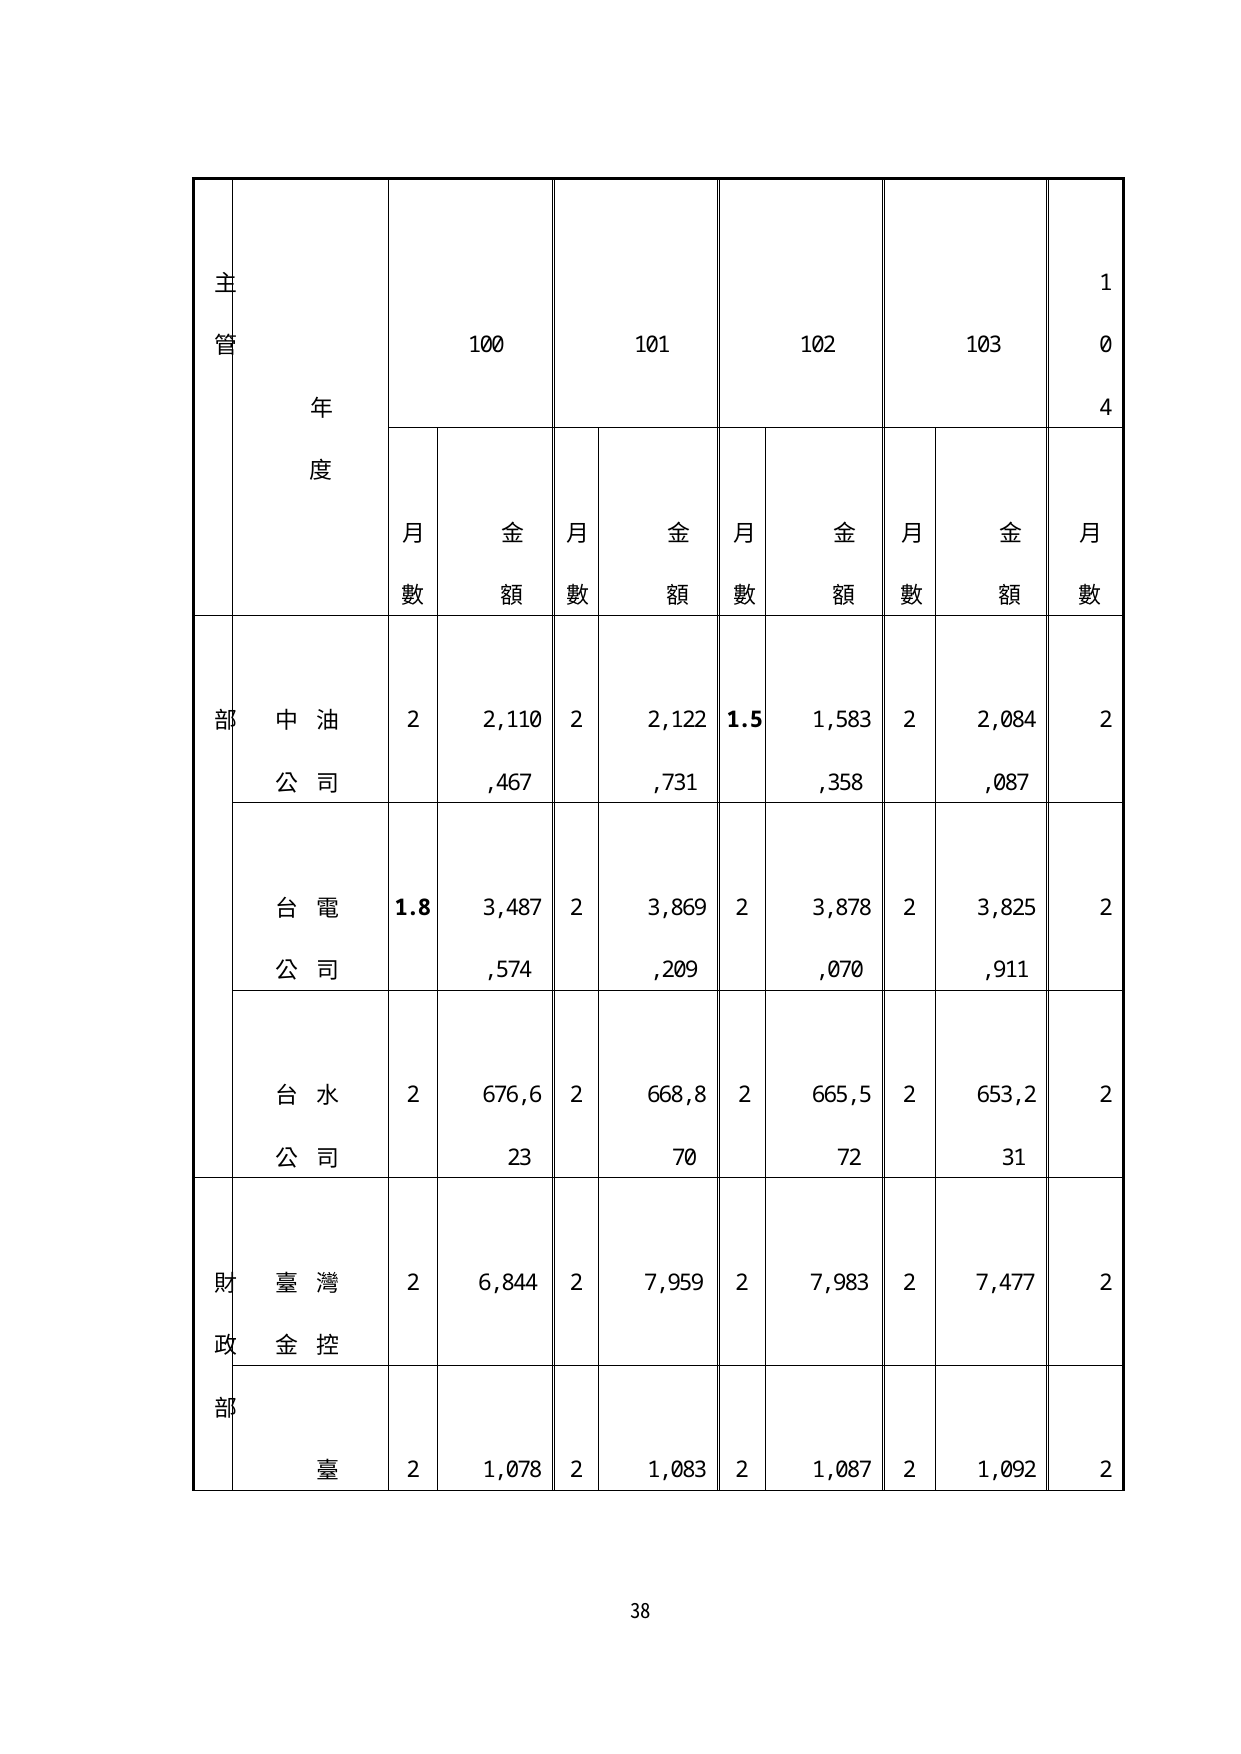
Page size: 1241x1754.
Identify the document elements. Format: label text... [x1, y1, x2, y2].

table_cell 2 [555, 616, 598, 802]
table_cell 6,844 [438, 1178, 552, 1365]
table_cell 2,084,087 [936, 616, 1046, 802]
table_cell 2,110,467 [438, 616, 552, 802]
table_cell 3,869,209 [599, 803, 717, 990]
table_cell 中油公司 [233, 616, 388, 802]
table_cell 2 [1049, 1178, 1122, 1365]
table_cell 7,959 [599, 1178, 717, 1365]
table_header 年 度 [233, 180, 388, 615]
table_cell 2 [555, 1366, 598, 1490]
table_cell 2 [720, 1366, 765, 1490]
table_cell 2,122,731 [599, 616, 717, 802]
table_cell 1,092 [936, 1366, 1046, 1490]
table_cell 2 [1049, 803, 1122, 990]
table_cell 月數 [389, 428, 437, 615]
table_header 101 [555, 180, 717, 427]
table_cell 金額 [599, 428, 717, 615]
table_cell 2 [885, 616, 935, 802]
table_header 100 [389, 180, 552, 427]
table_cell 月數 [885, 428, 935, 615]
table_cell 2 [720, 991, 765, 1177]
table_cell 經濟部 [195, 616, 232, 1177]
table_cell 1.8 [389, 803, 437, 990]
table_cell 665,572 [766, 991, 882, 1177]
table_cell 7,477 [936, 1178, 1046, 1365]
table_cell 2 [389, 1366, 437, 1490]
table_cell 3,878,070 [766, 803, 882, 990]
table_cell 2 [885, 803, 935, 990]
table_cell 金額 [766, 428, 882, 615]
table_cell 2 [389, 991, 437, 1177]
table_cell 2 [389, 1178, 437, 1365]
table_cell 2 [1049, 991, 1122, 1177]
table_cell 2 [389, 616, 437, 802]
table_cell 1,583,358 [766, 616, 882, 802]
table_cell 金額 [936, 428, 1046, 615]
table_cell 7,983 [766, 1178, 882, 1365]
table_cell 臺灣金控 [233, 1178, 388, 1365]
table_cell 2 [885, 1178, 935, 1365]
table_cell 2 [885, 1366, 935, 1490]
table_cell 臺灣銀行 [233, 1366, 388, 1490]
table_cell 3,825,911 [936, 803, 1046, 990]
table_cell 2 [555, 1178, 598, 1365]
table_cell 3,487,574 [438, 803, 552, 990]
table_cell 月數 [720, 428, 765, 615]
table_cell 2 [720, 1178, 765, 1365]
table_header 103 [885, 180, 1046, 427]
table_cell 2 [885, 991, 935, 1177]
table_cell 金額 [438, 428, 552, 615]
table_cell 676,623 [438, 991, 552, 1177]
table_cell 1.5 [720, 616, 765, 802]
table_cell 月數 [1049, 428, 1122, 615]
table_cell 1,087 [766, 1366, 882, 1490]
table_cell 2 [555, 803, 598, 990]
table_cell 1,083 [599, 1366, 717, 1490]
table_cell 2 [1049, 1366, 1122, 1490]
table_header 主管 [195, 180, 232, 615]
table_cell 653,231 [936, 991, 1046, 1177]
table_cell 2 [1049, 616, 1122, 802]
table_cell 台電公司 [233, 803, 388, 990]
table_cell 2 [720, 803, 765, 990]
table_cell 月數 [555, 428, 598, 615]
table_cell 2 [555, 991, 598, 1177]
table_header 104 [1049, 180, 1122, 427]
table_cell 財政部 [195, 1178, 232, 1490]
table_cell 台水公司 [233, 991, 388, 1177]
table_cell 668,870 [599, 991, 717, 1177]
table_header 102 [720, 180, 882, 427]
table_cell 1,078 [438, 1366, 552, 1490]
